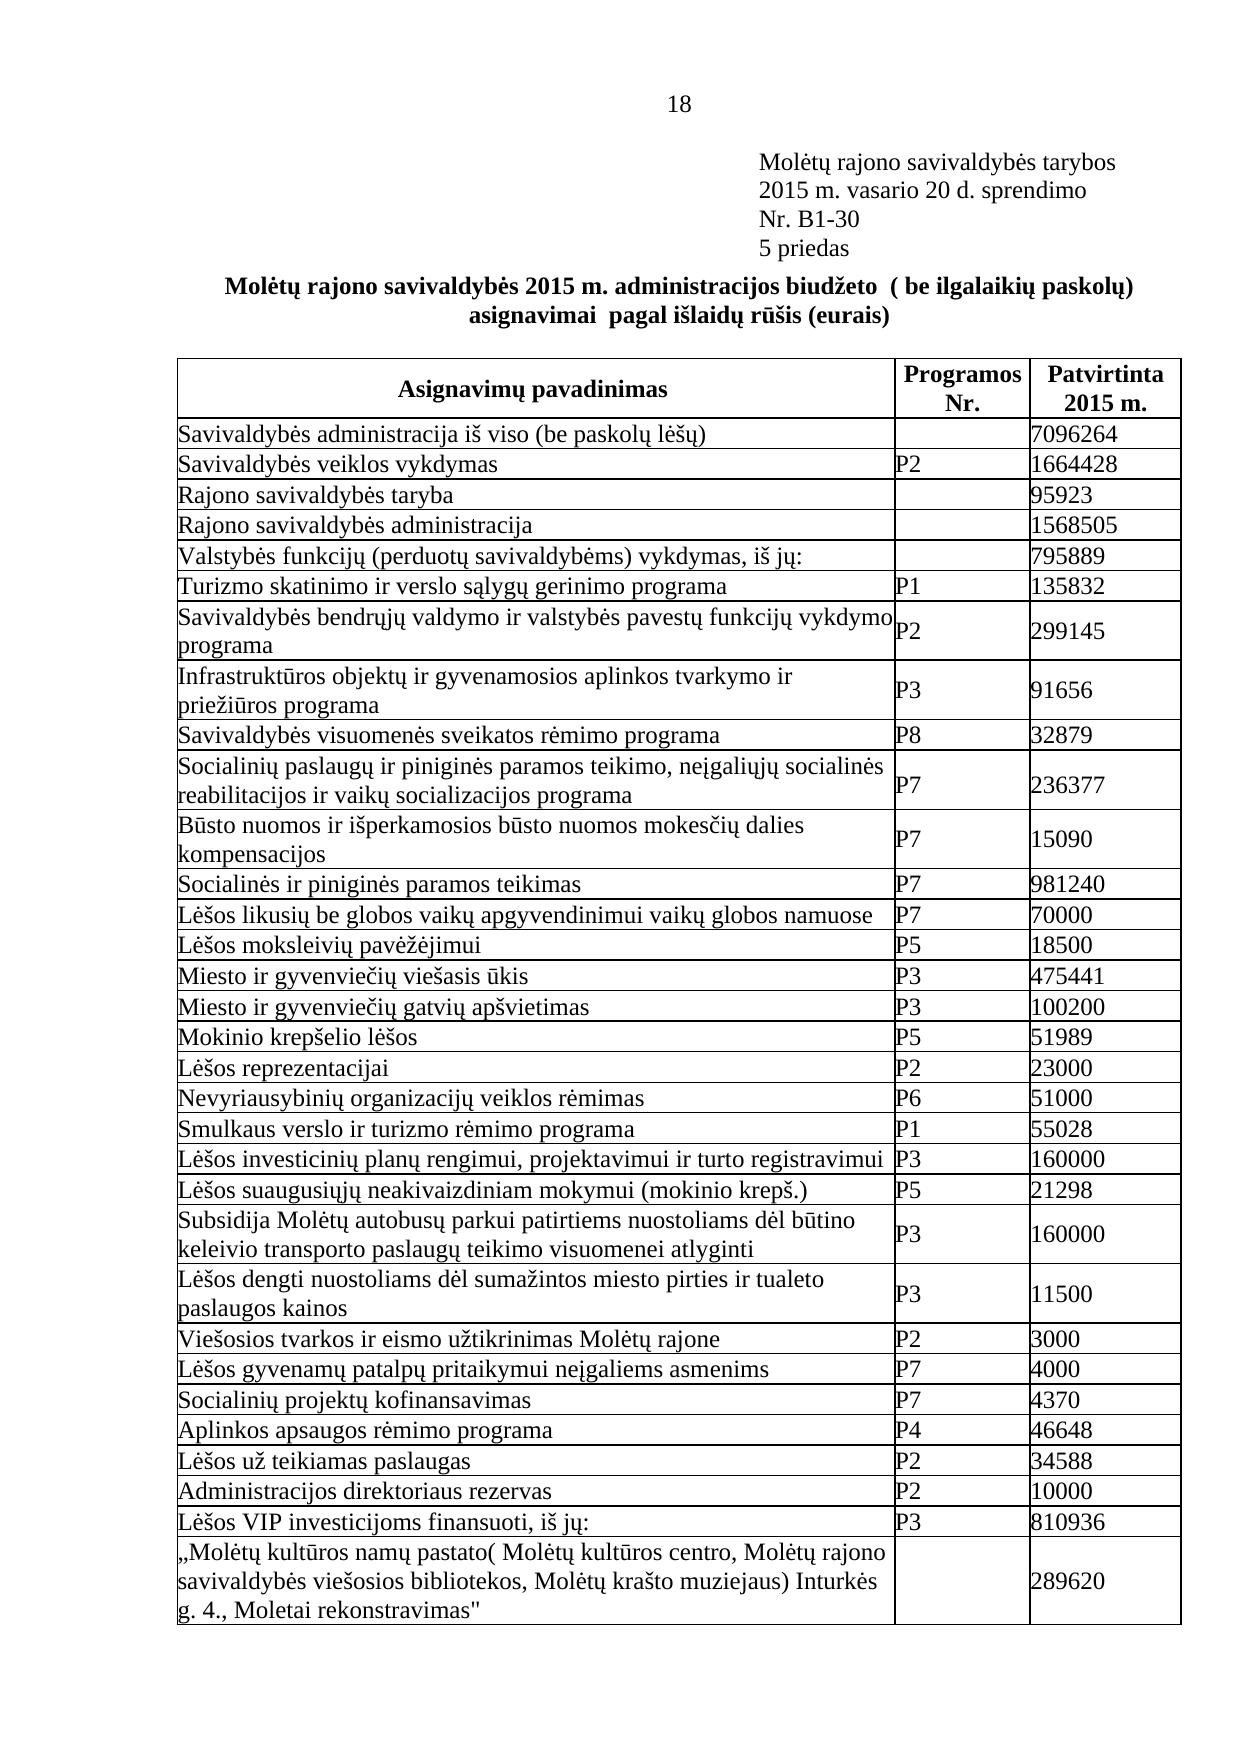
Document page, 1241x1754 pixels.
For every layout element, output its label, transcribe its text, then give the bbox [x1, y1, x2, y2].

table_cell P8 [896, 720, 1029, 749]
table_cell Turizmo skatinimo ir verslo sąlygų gerinimo programa [178, 571, 894, 600]
table_cell Lėšos likusių be globos vaikų apgyvendinimui vaikų globos namuose [178, 900, 894, 929]
table_cell 95923 [1031, 480, 1180, 508]
table_cell [896, 510, 1029, 539]
table_cell 1664428 [1031, 449, 1180, 478]
table_cell Lėšos dengti nuostoliams dėl sumažintos miesto pirties ir tualeto paslaugos kainos [178, 1264, 894, 1322]
table_cell P3 [896, 961, 1029, 990]
table_cell 3000 [1031, 1324, 1180, 1352]
table_cell Socialinių paslaugų ir piniginės paramos teikimo, neįgaliųjų socialinės reabilitacijos ir vaikų socializacijos programa [178, 751, 894, 808]
table_cell [896, 480, 1029, 508]
table_cell 18500 [1031, 930, 1180, 959]
table_cell P2 [896, 1324, 1029, 1352]
table_cell 11500 [1031, 1264, 1180, 1322]
table_cell 100200 [1031, 991, 1180, 1020]
table_cell P7 [896, 751, 1029, 808]
table_cell P5 [896, 930, 1029, 959]
table_cell 32879 [1031, 720, 1180, 749]
table_cell Socialinių projektų kofinansavimas [178, 1385, 894, 1413]
table_cell 7096264 [1031, 419, 1180, 447]
table_cell P7 [896, 1385, 1029, 1413]
table_cell 160000 [1031, 1205, 1180, 1263]
table_cell 981240 [1031, 869, 1180, 898]
table_cell 135832 [1031, 571, 1180, 600]
table_cell P7 [896, 869, 1029, 898]
table_cell P7 [896, 810, 1029, 868]
table_cell Lėšos moksleivių pavėžėjimui [178, 930, 894, 959]
text Molėtų rajono savivaldybės tarybos 2015 m. vasario 20 d. sprendimo Nr. B1-30 5 priedas [177, 147, 1181, 262]
table_cell [896, 541, 1029, 569]
table_cell P3 [896, 1205, 1029, 1263]
table_cell 299145 [1031, 602, 1180, 659]
table_header Asignavimų pavadinimas [178, 359, 894, 417]
table_cell 1568505 [1031, 510, 1180, 539]
table_cell P3 [896, 661, 1029, 719]
table_cell Lėšos gyvenamų patalpų pritaikymui neįgaliems asmenims [178, 1354, 894, 1383]
table_cell 795889 [1031, 541, 1180, 569]
table_cell Rajono savivaldybės taryba [178, 480, 894, 508]
table_header Programos Nr. [896, 359, 1029, 417]
table_cell Savivaldybės administracija iš viso (be paskolų lėšų) [178, 419, 894, 447]
table_cell P3 [896, 1264, 1029, 1322]
table_cell 10000 [1031, 1476, 1180, 1505]
table_cell 34588 [1031, 1446, 1180, 1474]
table_cell 475441 [1031, 961, 1180, 990]
table_cell P3 [896, 991, 1029, 1020]
table_cell P5 [896, 1175, 1029, 1203]
table_cell 289620 [1031, 1537, 1180, 1624]
table_cell 51989 [1031, 1022, 1180, 1051]
table_cell P7 [896, 900, 1029, 929]
table_cell 51000 [1031, 1083, 1180, 1112]
table_cell P1 [896, 571, 1029, 600]
table_cell Miesto ir gyvenviečių gatvių apšvietimas [178, 991, 894, 1020]
table_cell 810936 [1031, 1507, 1180, 1536]
table_cell Aplinkos apsaugos rėmimo programa [178, 1415, 894, 1444]
table_cell Lėšos už teikiamas paslaugas [178, 1446, 894, 1474]
text Molėtų rajono savivaldybės 2015 m. administracijos biudžeto ( be ilgalaikių paskolų) asignavimai pagal išlaidų rūšis (eurais) [177, 271, 1181, 329]
table_cell Miesto ir gyvenviečių viešasis ūkis [178, 961, 894, 990]
table_cell P3 [896, 1144, 1029, 1173]
table_cell Smulkaus verslo ir turizmo rėmimo programa [178, 1113, 894, 1142]
table_cell P2 [896, 602, 1029, 659]
table_cell P3 [896, 1507, 1029, 1536]
table_cell Administracijos direktoriaus rezervas [178, 1476, 894, 1505]
table_cell 91656 [1031, 661, 1180, 719]
table_cell 21298 [1031, 1175, 1180, 1203]
table_cell Lėšos suaugusiųjų neakivaizdiniam mokymui (mokinio krepš.) [178, 1175, 894, 1203]
table_header Patvirtinta 2015 m. [1031, 359, 1180, 417]
table_cell 236377 [1031, 751, 1180, 808]
table_cell Nevyriausybinių organizacijų veiklos rėmimas [178, 1083, 894, 1112]
table_cell Infrastruktūros objektų ir gyvenamosios aplinkos tvarkymo ir priežiūros programa [178, 661, 894, 719]
table_cell [896, 419, 1029, 447]
table_cell Mokinio krepšelio lėšos [178, 1022, 894, 1051]
table_cell P2 [896, 1052, 1029, 1081]
table_cell Rajono savivaldybės administracija [178, 510, 894, 539]
table_cell Valstybės funkcijų (perduotų savivaldybėms) vykdymas, iš jų: [178, 541, 894, 569]
table_cell Būsto nuomos ir išperkamosios būsto nuomos mokesčių dalies kompensacijos [178, 810, 894, 868]
table_cell P2 [896, 1446, 1029, 1474]
table_cell Lėšos VIP investicijoms finansuoti, iš jų: [178, 1507, 894, 1536]
table_cell 46648 [1031, 1415, 1180, 1444]
table_cell P7 [896, 1354, 1029, 1383]
table_cell 23000 [1031, 1052, 1180, 1081]
table_cell Subsidija Molėtų autobusų parkui patirtiems nuostoliams dėl būtino keleivio transporto paslaugų teikimo visuomenei atlyginti [178, 1205, 894, 1263]
table_cell P5 [896, 1022, 1029, 1051]
table_cell P6 [896, 1083, 1029, 1112]
table_cell Lėšos reprezentacijai [178, 1052, 894, 1081]
table_cell 55028 [1031, 1113, 1180, 1142]
table_cell [896, 1537, 1029, 1624]
table_cell Socialinės ir piniginės paramos teikimas [178, 869, 894, 898]
table_cell P2 [896, 449, 1029, 478]
table_cell „Molėtų kultūros namų pastato( Molėtų kultūros centro, Molėtų rajono savivaldybės viešosios bibliotekos, Molėtų krašto muziejaus) Inturkės g. 4., Moletai rekonstravimas" [178, 1537, 894, 1624]
table_cell 70000 [1031, 900, 1180, 929]
table_cell Lėšos investicinių planų rengimui, projektavimui ir turto registravimui [178, 1144, 894, 1173]
table_cell P4 [896, 1415, 1029, 1444]
table_cell P2 [896, 1476, 1029, 1505]
table_cell 15090 [1031, 810, 1180, 868]
table_cell Savivaldybės bendrųjų valdymo ir valstybės pavestų funkcijų vykdymo programa [178, 602, 894, 659]
table_cell 4370 [1031, 1385, 1180, 1413]
table_cell Viešosios tvarkos ir eismo užtikrinimas Molėtų rajone [178, 1324, 894, 1352]
table_cell Savivaldybės veiklos vykdymas [178, 449, 894, 478]
table_cell 160000 [1031, 1144, 1180, 1173]
table_cell P1 [896, 1113, 1029, 1142]
table_cell 4000 [1031, 1354, 1180, 1383]
table_cell Savivaldybės visuomenės sveikatos rėmimo programa [178, 720, 894, 749]
